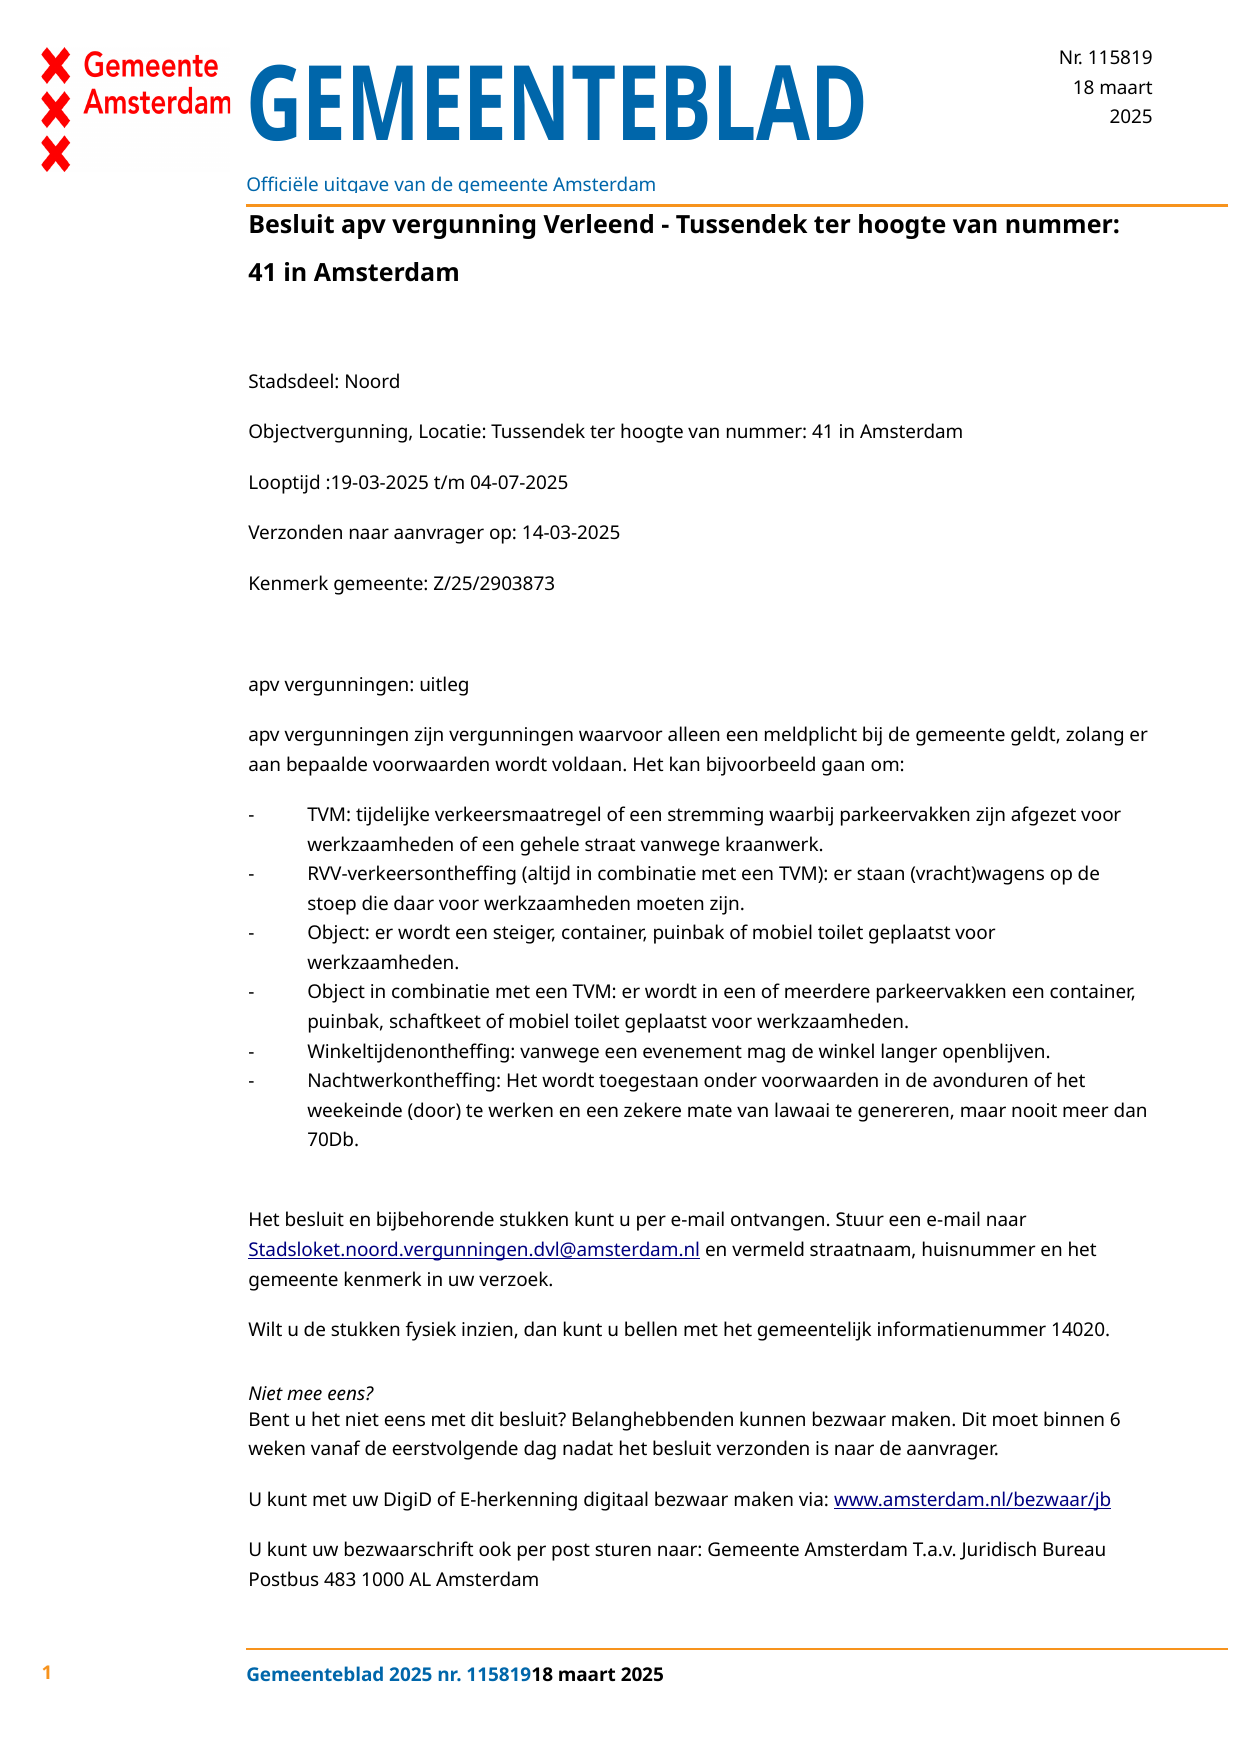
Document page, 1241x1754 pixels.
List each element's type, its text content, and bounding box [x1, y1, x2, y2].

text U kunt met uw DigiD of E-herkenning digitaal bezwaar maken via: www.amsterdam.nl/bezwaar/jb [248, 1486, 1152, 1512]
list Winkeltijdenontheffing: vanwege een evenement mag de winkel langer openblijven. [248, 1038, 1152, 1064]
text U kunt uw bezwaarschrift ook per post sturen naar: Gemeente Amsterdam T.a.v. Juridisch Bureau Postbus 483 1000 AL Amsterdam [248, 1536, 1152, 1592]
text apv vergunningen: uitleg [248, 671, 1152, 697]
text Besluit apv vergunning Verleend - Tussendek ter hoogte van nummer: 41 in Amsterdam [248, 207, 1152, 288]
list Nachtwerkontheffing: Het wordt toegestaan onder voorwaarden in de avonduren of het weekeinde (door) te werken en een zekere mate van lawaai te genereren, maar nooit meer dan 70Db. [248, 1067, 1152, 1152]
text Kenmerk gemeente: Z/25/2903873 [248, 570, 1152, 596]
text Looptijd :19-03-2025 t/m 04-07-2025 [248, 469, 1152, 495]
text Niet mee eens? [248, 1380, 1152, 1406]
text apv vergunningen zijn vergunningen waarvoor alleen een meldplicht bij de gemeente geldt, zolang er aan bepaalde voorwaarden wordt voldaan. Het kan bijvoorbeeld gaan om: [248, 721, 1152, 777]
list Object: er wordt een steiger, container, puinbak of mobiel toilet geplaatst voor werkzaamheden. [248, 919, 1152, 975]
list Object in combinatie met een TVM: er wordt in een of meerdere parkeervakken een container, puinbak, schaftkeet of mobiel toilet geplaatst voor werkzaamheden. [248, 979, 1152, 1034]
text Stadsdeel: Noord [248, 368, 1152, 394]
text Wilt u de stukken fysiek inzien, dan kunt u bellen met het gemeentelijk informatienummer 14020. [248, 1316, 1152, 1342]
text Het besluit en bijbehorende stukken kunt u per e-mail ontvangen. Stuur een e-mail naar Stadsloket.noord.vergunningen.dvl@amsterdam.nl en vermeld straatnaam, huisnummer en het gemeente kenmerk in uw verzoek. [248, 1207, 1152, 1292]
text Objectvergunning, Locatie: Tussendek ter hoogte van nummer: 41 in Amsterdam [248, 419, 1152, 444]
picture [41, 47, 231, 172]
text Bent u het niet eens met dit besluit? Belanghebbenden kunnen bezwaar maken. Dit moet binnen 6 weken vanaf de eerstvolgende dag nadat het besluit verzonden is naar de aanvrager. [248, 1406, 1152, 1461]
list TVM: tijdelijke verkeersmaatregel of een stremming waarbij parkeervakken zijn afgezet voor werkzaamheden of een gehele straat vanwege kraanwerk. [248, 801, 1152, 857]
list RVV-verkeersontheffing (altijd in combinatie met een TVM): er staan (vracht)wagens op de stoep die daar voor werkzaamheden moeten zijn. [248, 860, 1152, 916]
text Verzonden naar aanvrager op: 14-03-2025 [248, 519, 1152, 545]
